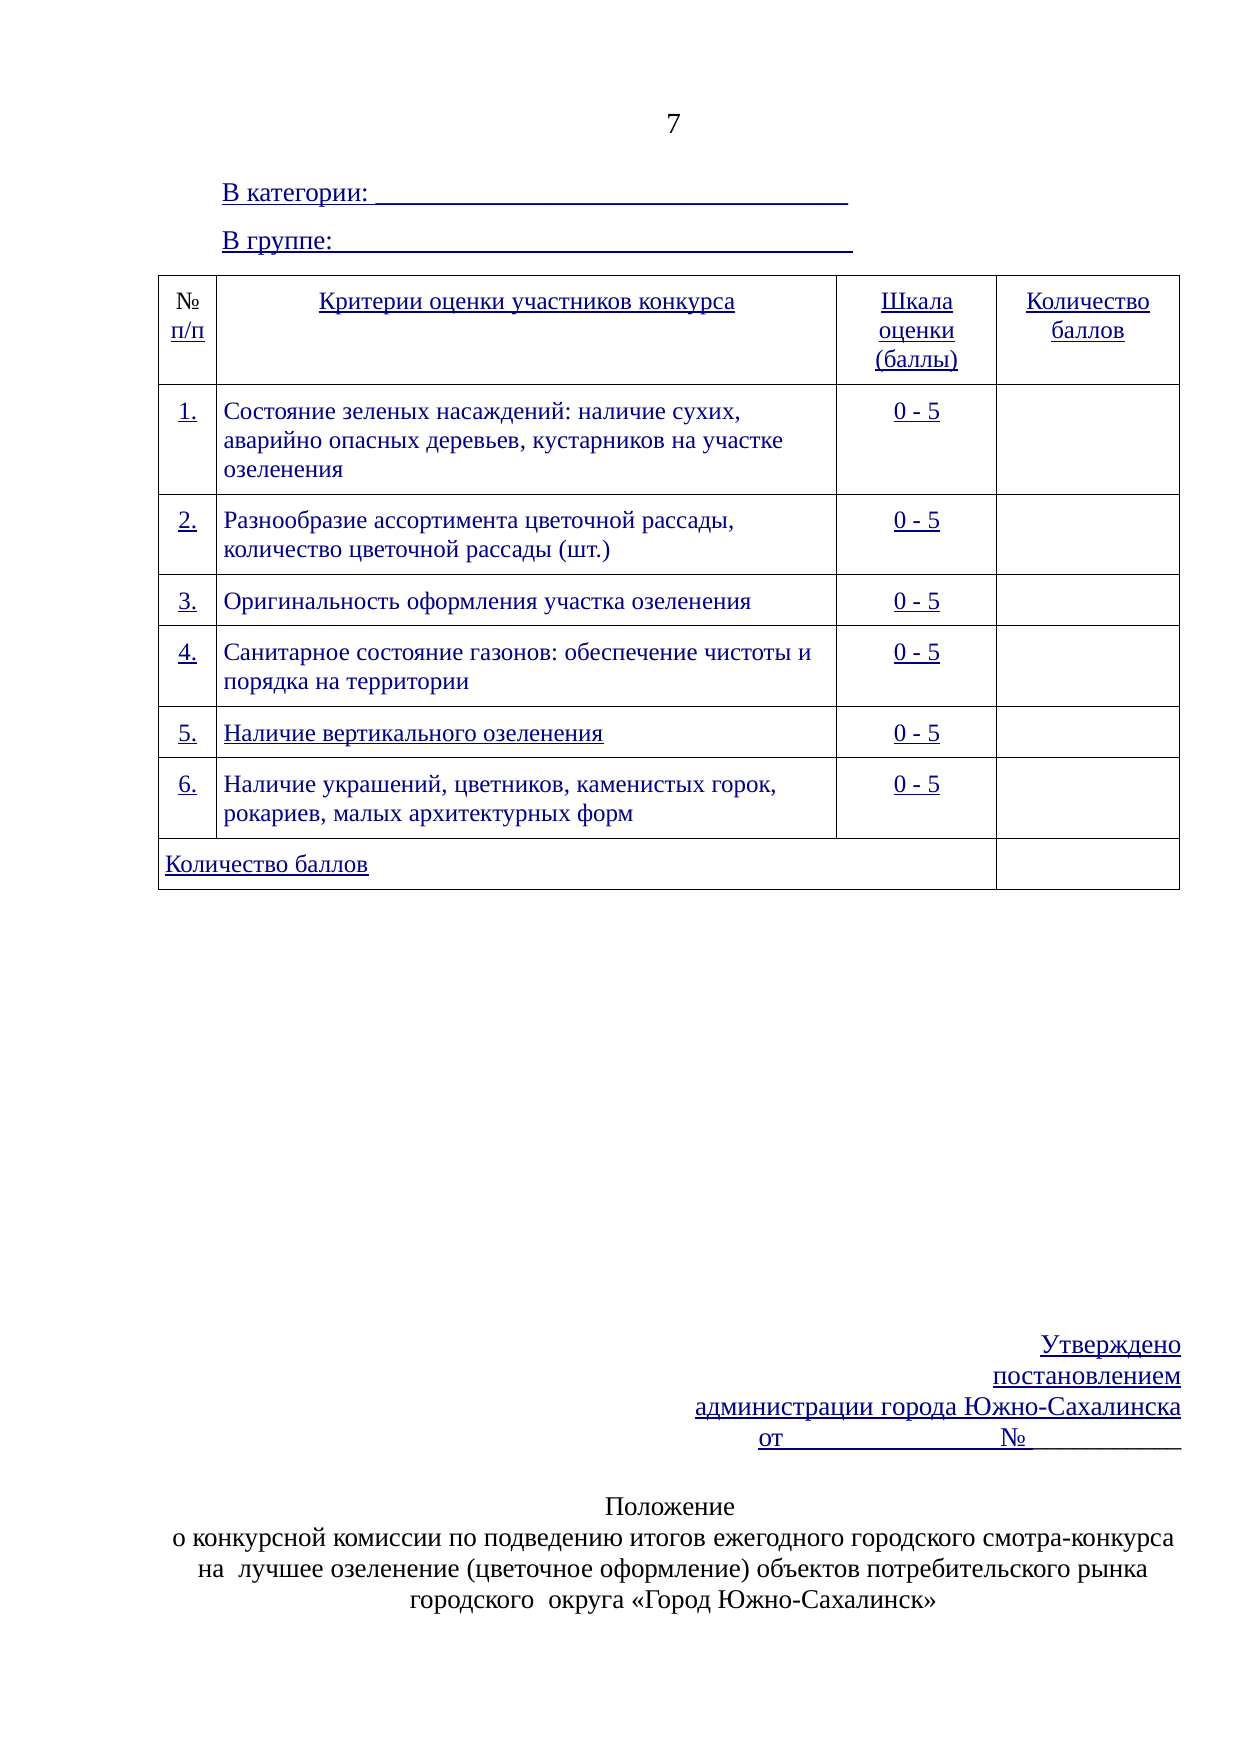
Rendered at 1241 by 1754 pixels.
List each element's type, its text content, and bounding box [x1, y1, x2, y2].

table_cell [997, 839, 1179, 889]
table_cell 0 - 5 [837, 495, 996, 574]
table_header Шкала оценки (баллы) [837, 276, 996, 384]
text постановлением [165, 1359, 1181, 1390]
text В категории: ___________________________________ [165, 177, 1181, 208]
table_cell 4. [159, 626, 216, 706]
table_cell [997, 707, 1179, 757]
table_cell [997, 495, 1179, 574]
table_header Количество баллов [997, 276, 1179, 384]
table_cell 1. [159, 385, 216, 493]
table_cell [997, 626, 1179, 706]
table_cell 0 - 5 [837, 575, 996, 625]
table_cell 0 - 5 [837, 707, 996, 757]
table_cell Состояние зеленых насаждений: наличие сухих, аварийно опасных деревьев, кустарников на участке озеленения [217, 385, 836, 493]
table_cell 5. [159, 707, 216, 757]
text Утверждено [165, 1328, 1181, 1359]
table_cell Разнообразие ассортимента цветочной рассады, количество цветочной рассады (шт.) [217, 495, 836, 574]
text администрации города Южно-Сахалинска [165, 1390, 1181, 1421]
table_cell Оригинальность оформления участка озеленения [217, 575, 836, 625]
table_header Критерии оценки участников конкурса [217, 276, 836, 384]
table_cell Санитарное состояние газонов: обеспечение чистоты и порядка на территории [217, 626, 836, 706]
table_cell 0 - 5 [837, 385, 996, 493]
table_cell [997, 758, 1179, 837]
table_cell Наличие украшений, цветников, каменистых горок, рокариев, малых архитектурных форм [217, 758, 836, 837]
table_cell 6. [159, 758, 216, 837]
text о конкурсной комиссии по подведению итогов ежегодного городского смотра-конкурса на лучшее озеленение (цветочное оформление) объектов потребительского рынка городского округа «Город Южно-Сахалинск» [165, 1522, 1181, 1615]
table_cell [997, 575, 1179, 625]
table_cell Наличие вертикального озеленения [217, 707, 836, 757]
table_header № п/п [159, 276, 216, 384]
table_cell [997, 385, 1179, 493]
text В группе: ______________________________________ [165, 224, 1181, 256]
table_cell 0 - 5 [837, 626, 996, 706]
text от _______________ № ___________ [165, 1421, 1181, 1452]
table_cell 0 - 5 [837, 758, 996, 837]
table_cell 2. [159, 495, 216, 574]
text Положение [165, 1491, 1181, 1522]
table_cell 3. [159, 575, 216, 625]
table_cell Количество баллов [159, 839, 996, 889]
